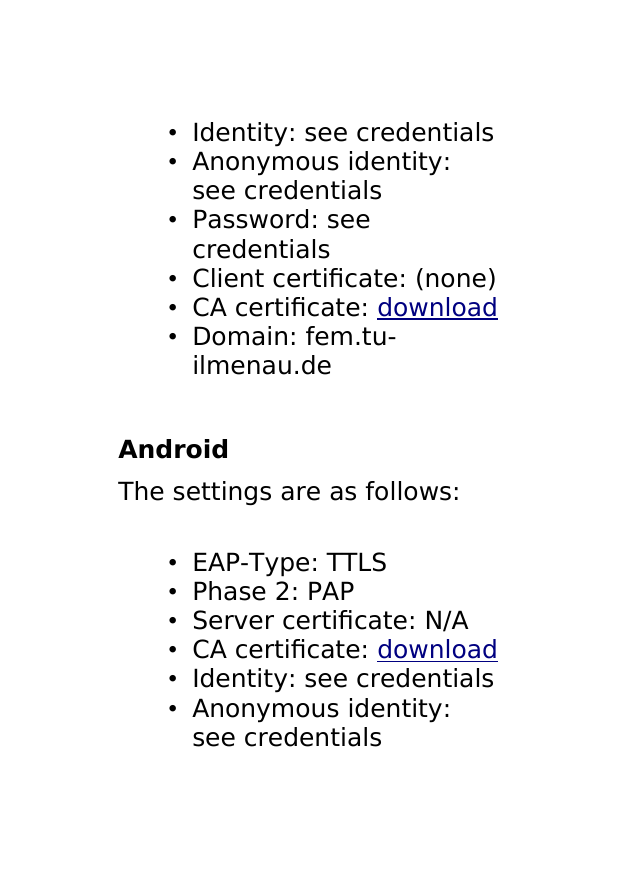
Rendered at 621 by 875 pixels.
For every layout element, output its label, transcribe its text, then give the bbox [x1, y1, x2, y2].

list Domain: fem.tu-ilmenau.de [177, 322, 502, 381]
list CA certificate: download [177, 293, 502, 322]
list EAP-Type: TTLS [177, 548, 502, 577]
list Password: see credentials [177, 206, 502, 264]
list Anonymous identity: see credentials [177, 147, 502, 206]
text The settings are as follows: [118, 477, 502, 506]
subtitle Android [118, 435, 502, 464]
list Phase 2: PAP [177, 577, 502, 606]
list Identity: see credentials [177, 118, 502, 147]
list Client certificate: (none) [177, 264, 502, 293]
list Anonymous identity: see credentials [177, 694, 502, 752]
list Identity: see credentials [177, 664, 502, 694]
list Server certificate: N/A [177, 606, 502, 635]
list CA certificate: download [177, 635, 502, 664]
